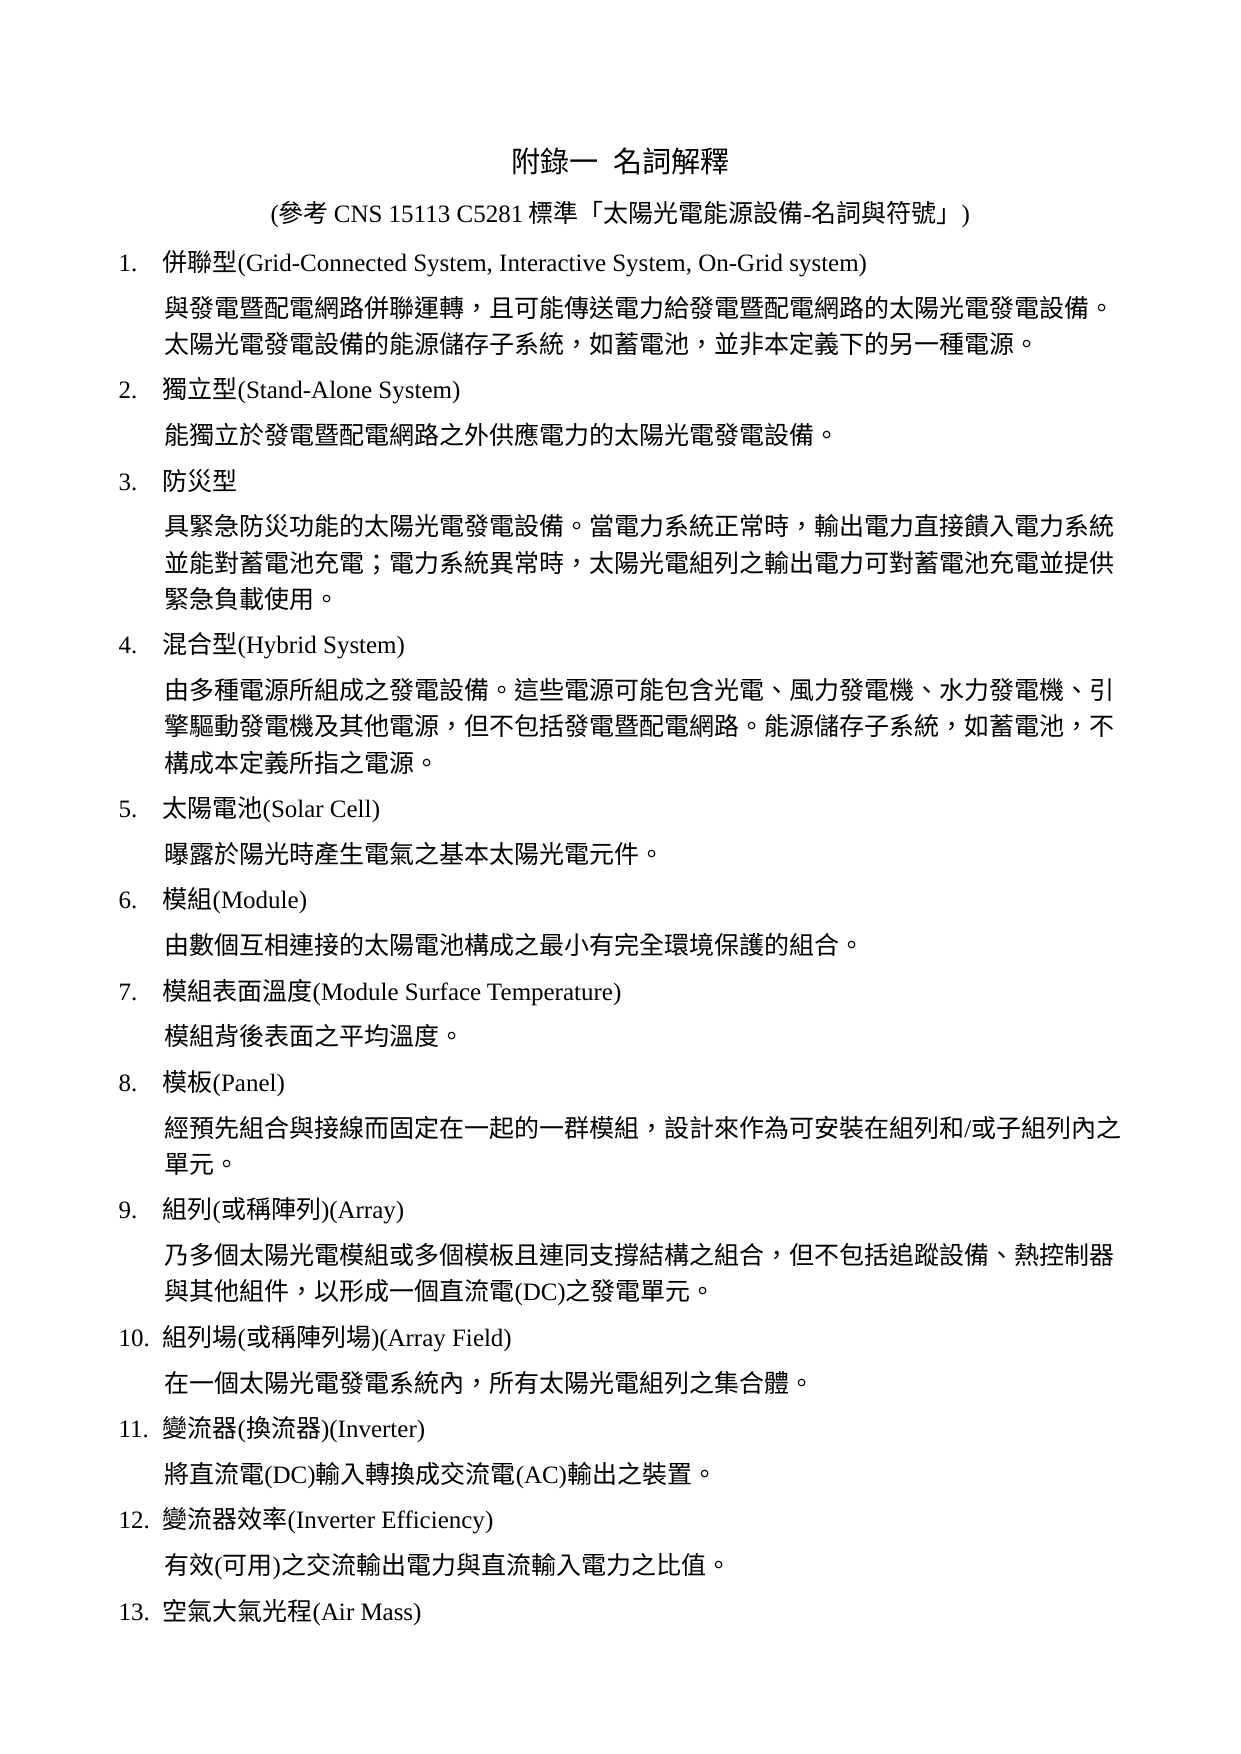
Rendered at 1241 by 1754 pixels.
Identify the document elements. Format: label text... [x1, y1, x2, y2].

text 曝露於陽光時產生電氣之基本太陽光電元件。 [164, 834, 1122, 871]
text 附錄一 名詞解釋 [118, 139, 1122, 181]
list 混合型(Hybrid System) [118, 625, 1122, 661]
list 模組表面溫度(Module Surface Temperature) [118, 971, 1122, 1007]
text 乃多個太陽光電模組或多個模板且連同支撐結構之組合，但不包括追蹤設備、熱控制器與其他組件，以形成一個直流電(DC)之發電單元。 [164, 1236, 1122, 1308]
text 模組背後表面之平均溫度。 [164, 1017, 1122, 1053]
list 組列(或稱陣列)(Array) [118, 1190, 1122, 1226]
text 有效(可用)之交流輸出電力與直流輸入電力之比值。 [164, 1546, 1122, 1582]
text 具緊急防災功能的太陽光電發電設備。當電力系統正常時，輸出電力直接饋入電力系統並能對蓄電池充電；電力系統異常時，太陽光電組列之輸出電力可對蓄電池充電並提供緊急負載使用。 [164, 507, 1122, 616]
text 由多種電源所組成之發電設備。這些電源可能包含光電、風力發電機、水力發電機、引擎驅動發電機及其他電源，但不包括發電暨配電網路。能源儲存子系統，如蓄電池，不構成本定義所指之電源。 [164, 671, 1122, 779]
text 經預先組合與接線而固定在一起的一群模組，設計來作為可安裝在組列和/或子組列內之單元。 [164, 1108, 1122, 1181]
list 太陽電池(Solar Cell) [118, 789, 1122, 825]
list 空氣大氣光程(Air Mass) [118, 1591, 1122, 1627]
text 在一個太陽光電發電系統內，所有太陽光電組列之集合體。 [164, 1363, 1122, 1399]
text 由數個互相連接的太陽電池構成之最小有完全環境保護的組合。 [164, 926, 1122, 962]
text 將直流電(DC)輸入轉換成交流電(AC)輸出之裝置。 [164, 1454, 1122, 1491]
list 模板(Panel) [118, 1062, 1122, 1099]
text (參考CNS 15113 C5281標準「太陽光電能源設備-名詞與符號」) [118, 194, 1122, 230]
text 與發電暨配電網路併聯運轉，且可能傳送電力給發電暨配電網路的太陽光電發電設備。太陽光電發電設備的能源儲存子系統，如蓄電池，並非本定義下的另一種電源。 [164, 288, 1122, 361]
list 變流器效率(Inverter Efficiency) [118, 1500, 1122, 1536]
list 模組(Module) [118, 880, 1122, 916]
text 能獨立於發電暨配電網路之外供應電力的太陽光電發電設備。 [164, 416, 1122, 452]
list 組列場(或稱陣列場)(Array Field) [118, 1317, 1122, 1354]
list 變流器(換流器)(Inverter) [118, 1409, 1122, 1445]
list 獨立型(Stand-Alone System) [118, 370, 1122, 406]
list 防災型 [118, 461, 1122, 497]
list 併聯型(Grid-Connected System, Interactive System, On-Grid system) [118, 242, 1122, 279]
